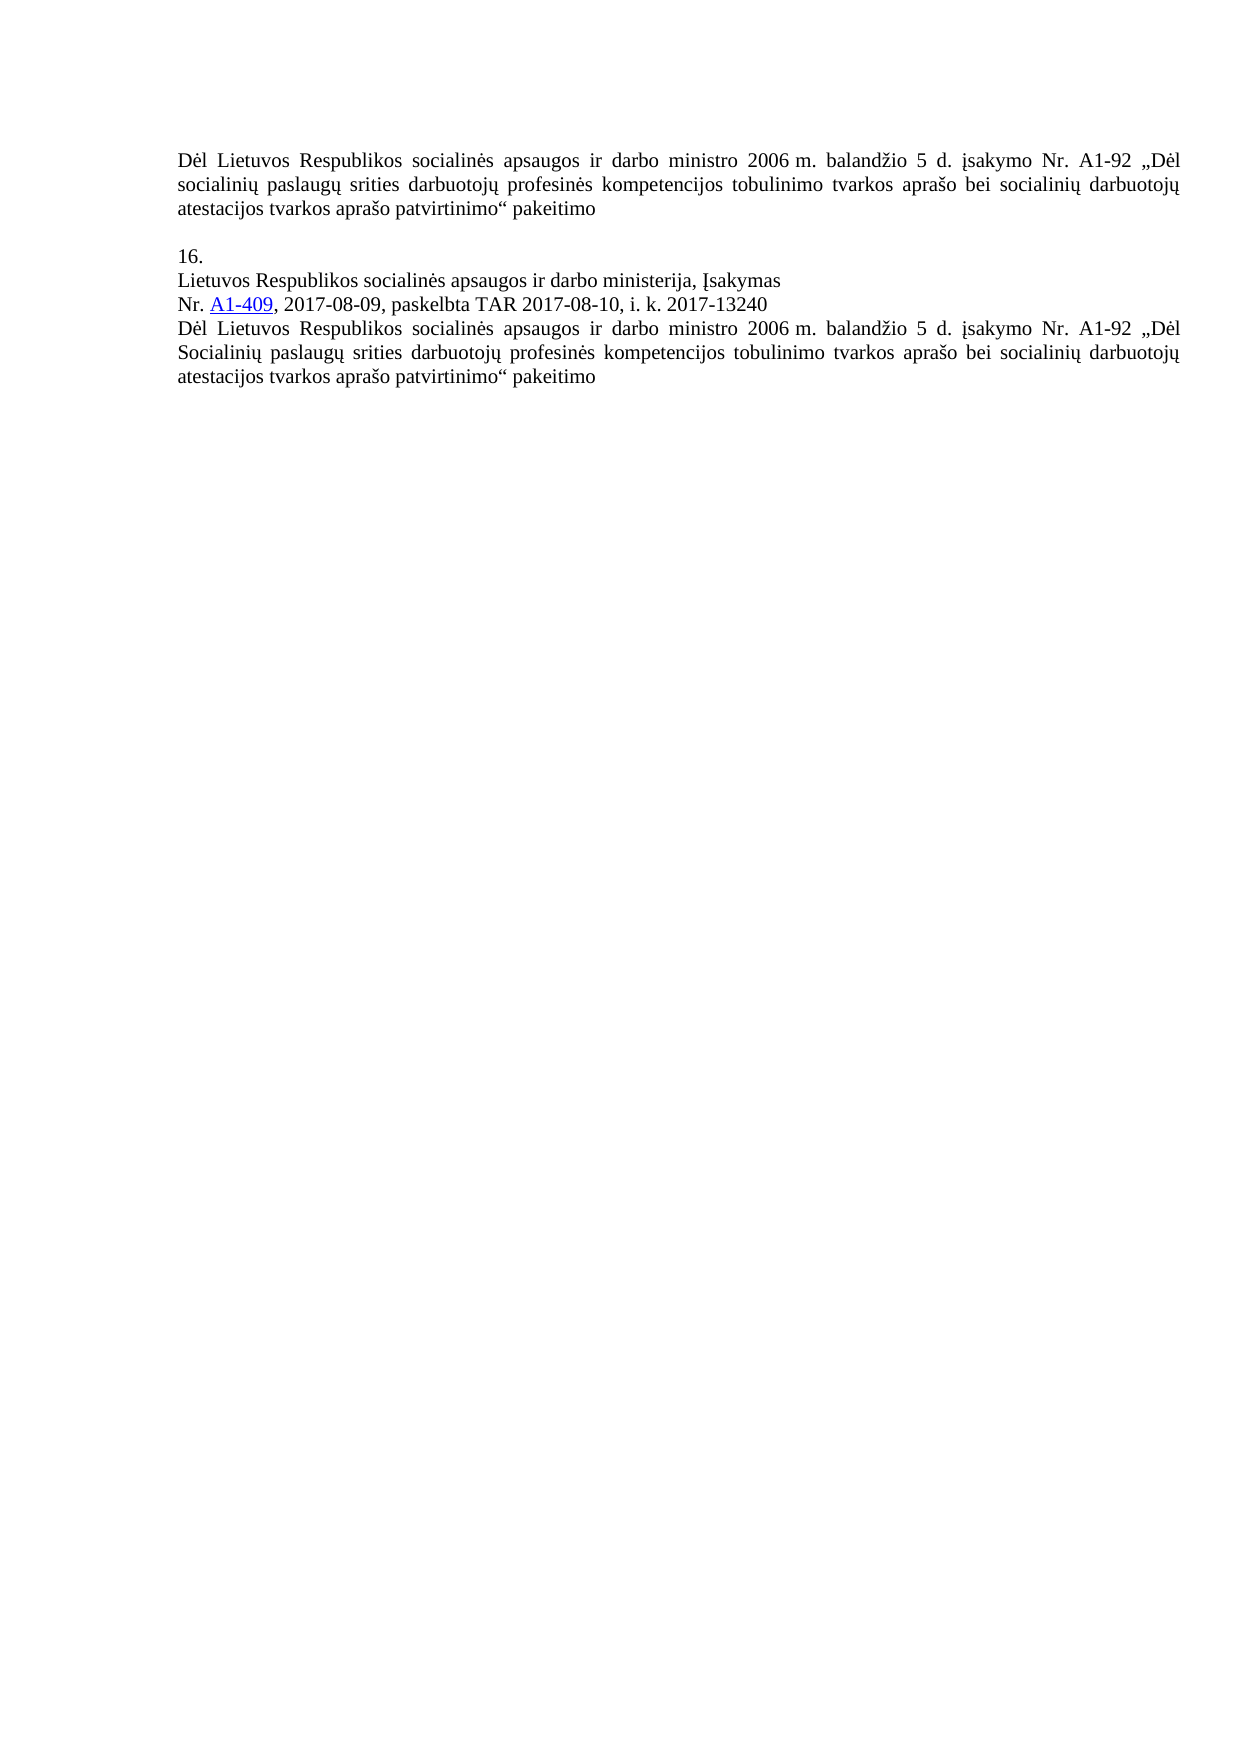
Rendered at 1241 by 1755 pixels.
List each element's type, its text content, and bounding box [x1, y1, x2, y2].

text Nr. A1-409, 2017-08-09, paskelbta TAR 2017-08-10, i. k. 2017-13240 [177, 292, 1181, 316]
text 16. [177, 244, 1181, 268]
text Dėl Lietuvos Respublikos socialinės apsaugos ir darbo ministro 2006 m. balandžio 5 d. įsakymo Nr. A1-92 „Dėl socialinių paslaugų srities darbuotojų profesinės kompetencijos tobulinimo tvarkos aprašo bei socialinių darbuotojų atestacijos tvarkos aprašo patvirtinimo“ pakeitimo [177, 148, 1181, 220]
text Lietuvos Respublikos socialinės apsaugos ir darbo ministerija, Įsakymas [177, 268, 1181, 292]
text Dėl Lietuvos Respublikos socialinės apsaugos ir darbo ministro 2006 m. balandžio 5 d. įsakymo Nr. A1-92 „Dėl Socialinių paslaugų srities darbuotojų profesinės kompetencijos tobulinimo tvarkos aprašo bei socialinių darbuotojų atestacijos tvarkos aprašo patvirtinimo“ pakeitimo [177, 316, 1181, 388]
